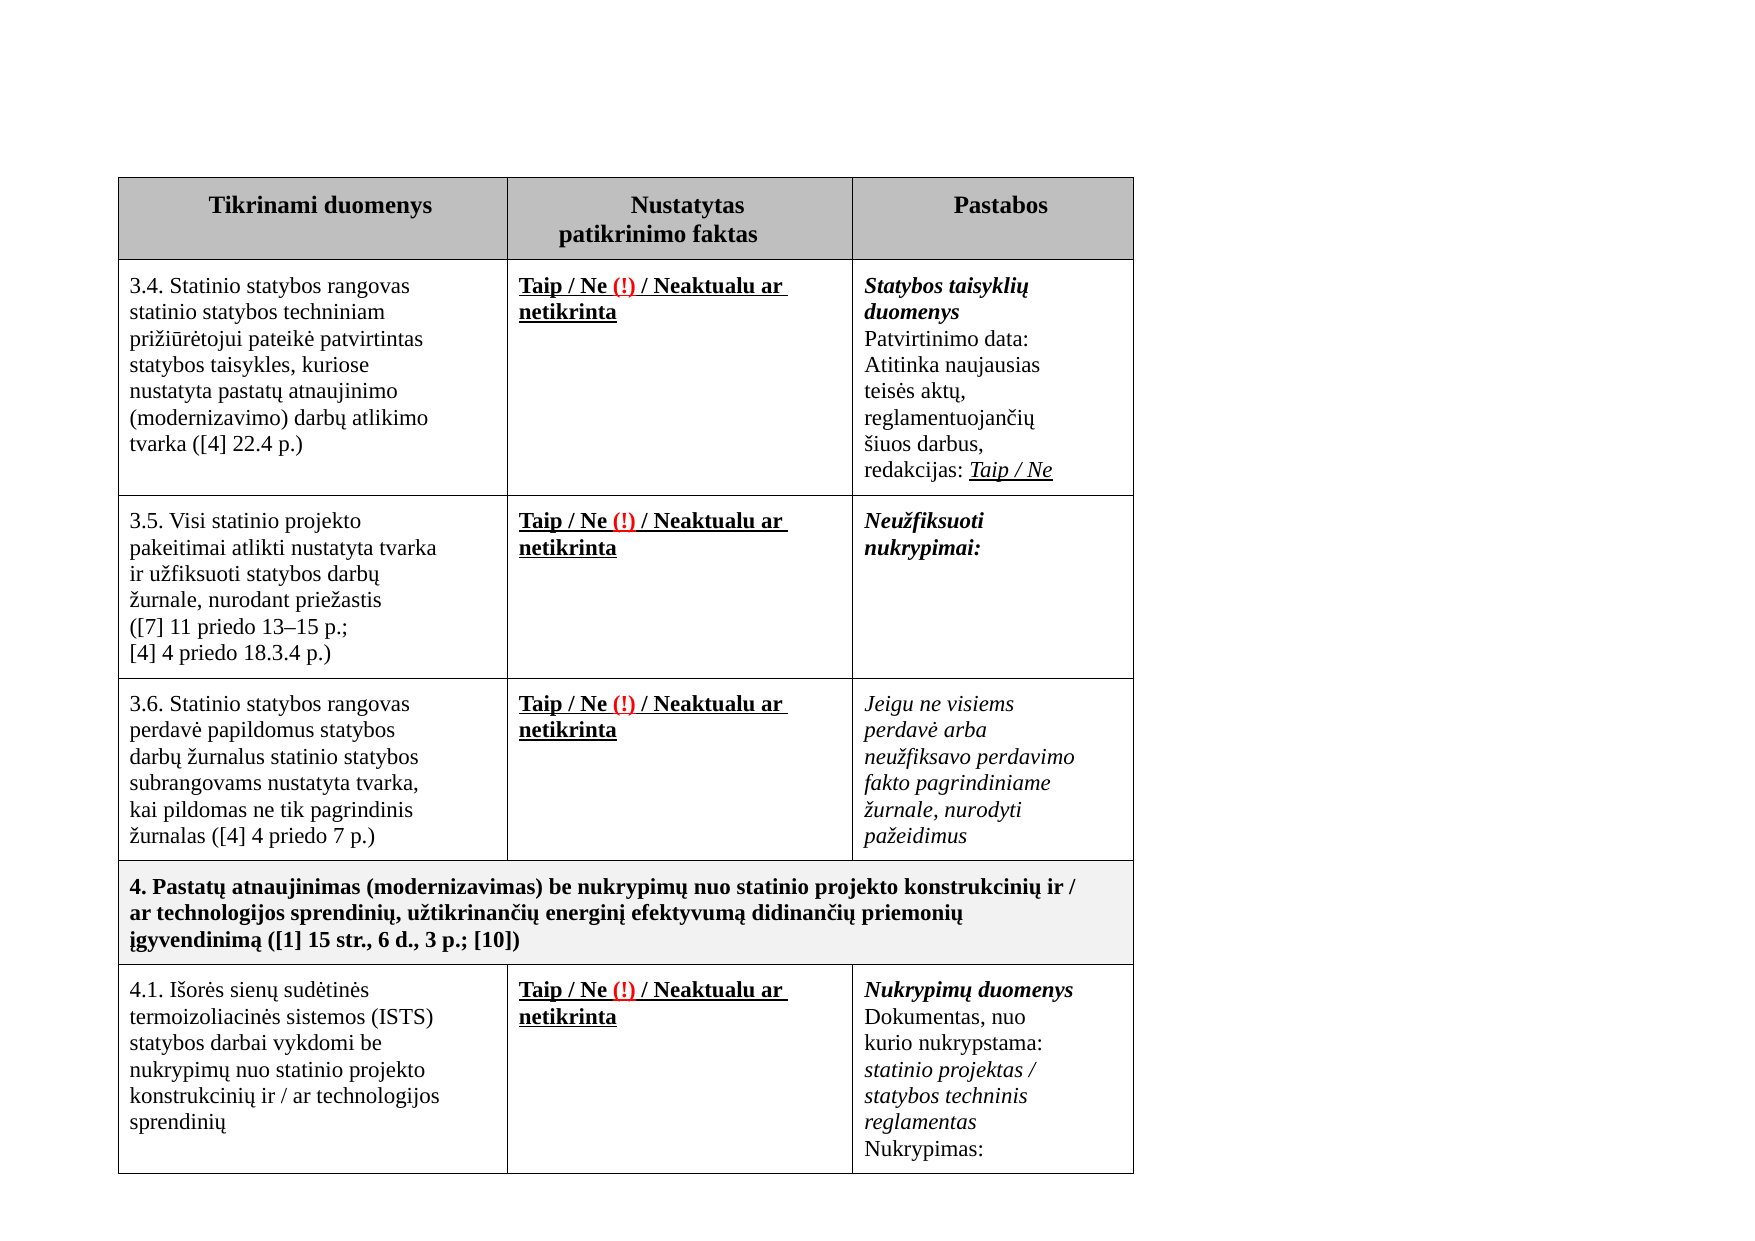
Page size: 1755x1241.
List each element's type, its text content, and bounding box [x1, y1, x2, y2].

table_cell Statybos taisyklių duomenys Patvirtinimo data: Atitinka naujausias teisės aktų, reglamentuojančių šiuos darbus, redakcijas: Taip / Ne [853, 260, 1133, 495]
table_cell 3.5. Visi statinio projekto pakeitimai atlikti nustatyta tvarka ir užfiksuoti statybos darbų žurnale, nurodant priežastis ([7] 11 priedo 13–15 p.; [4] 4 priedo 18.3.4 p.) [119, 496, 507, 677]
table_cell 3.4. Statinio statybos rangovas statinio statybos techniniam prižiūrėtojui pateikė patvirtintas statybos taisykles, kuriose nustatyta pastatų atnaujinimo (modernizavimo) darbų atlikimo tvarka ([4] 22.4 p.) [119, 260, 507, 495]
table_cell 4.1. Išorės sienų sudėtinės termoizoliacinės sistemos (ISTS) statybos darbai vykdomi be nukrypimų nuo statinio projekto konstrukcinių ir / ar technologijos sprendinių [119, 965, 507, 1173]
table_cell Taip / Ne (!) / Neaktualu ar netikrinta [508, 965, 852, 1173]
table_cell Nukrypimų duomenys Dokumentas, nuo kurio nukrypstama: statinio projektas / statybos techninis reglamentas Nukrypimas: [853, 965, 1133, 1173]
table_cell Taip / Ne (!) / Neaktualu ar netikrinta [508, 496, 852, 677]
table_cell Taip / Ne (!) / Neaktualu ar netikrinta [508, 679, 852, 860]
table_cell 4. Pastatų atnaujinimas (modernizavimas) be nukrypimų nuo statinio projekto konstrukcinių ir / ar technologijos sprendinių, užtikrinančių energinį efektyvumą didinančių priemonių įgyvendinimą ([1] 15 str., 6 d., 3 p.; [10]) [119, 861, 1133, 964]
table_cell Taip / Ne (!) / Neaktualu ar netikrinta [508, 260, 852, 495]
table_cell Jeigu ne visiems perdavė arba neužfiksavo perdavimo fakto pagrindiniame žurnale, nurodyti pažeidimus [853, 679, 1133, 860]
table_header Tikrinami duomenys [119, 178, 507, 259]
table_header Pastabos [853, 178, 1133, 259]
table_cell Neužfiksuoti nukrypimai: [853, 496, 1133, 677]
table_header Nustatytas patikrinimo faktas [508, 178, 852, 259]
table_cell 3.6. Statinio statybos rangovas perdavė papildomus statybos darbų žurnalus statinio statybos subrangovams nustatyta tvarka, kai pildomas ne tik pagrindinis žurnalas ([4] 4 priedo 7 p.) [119, 679, 507, 860]
